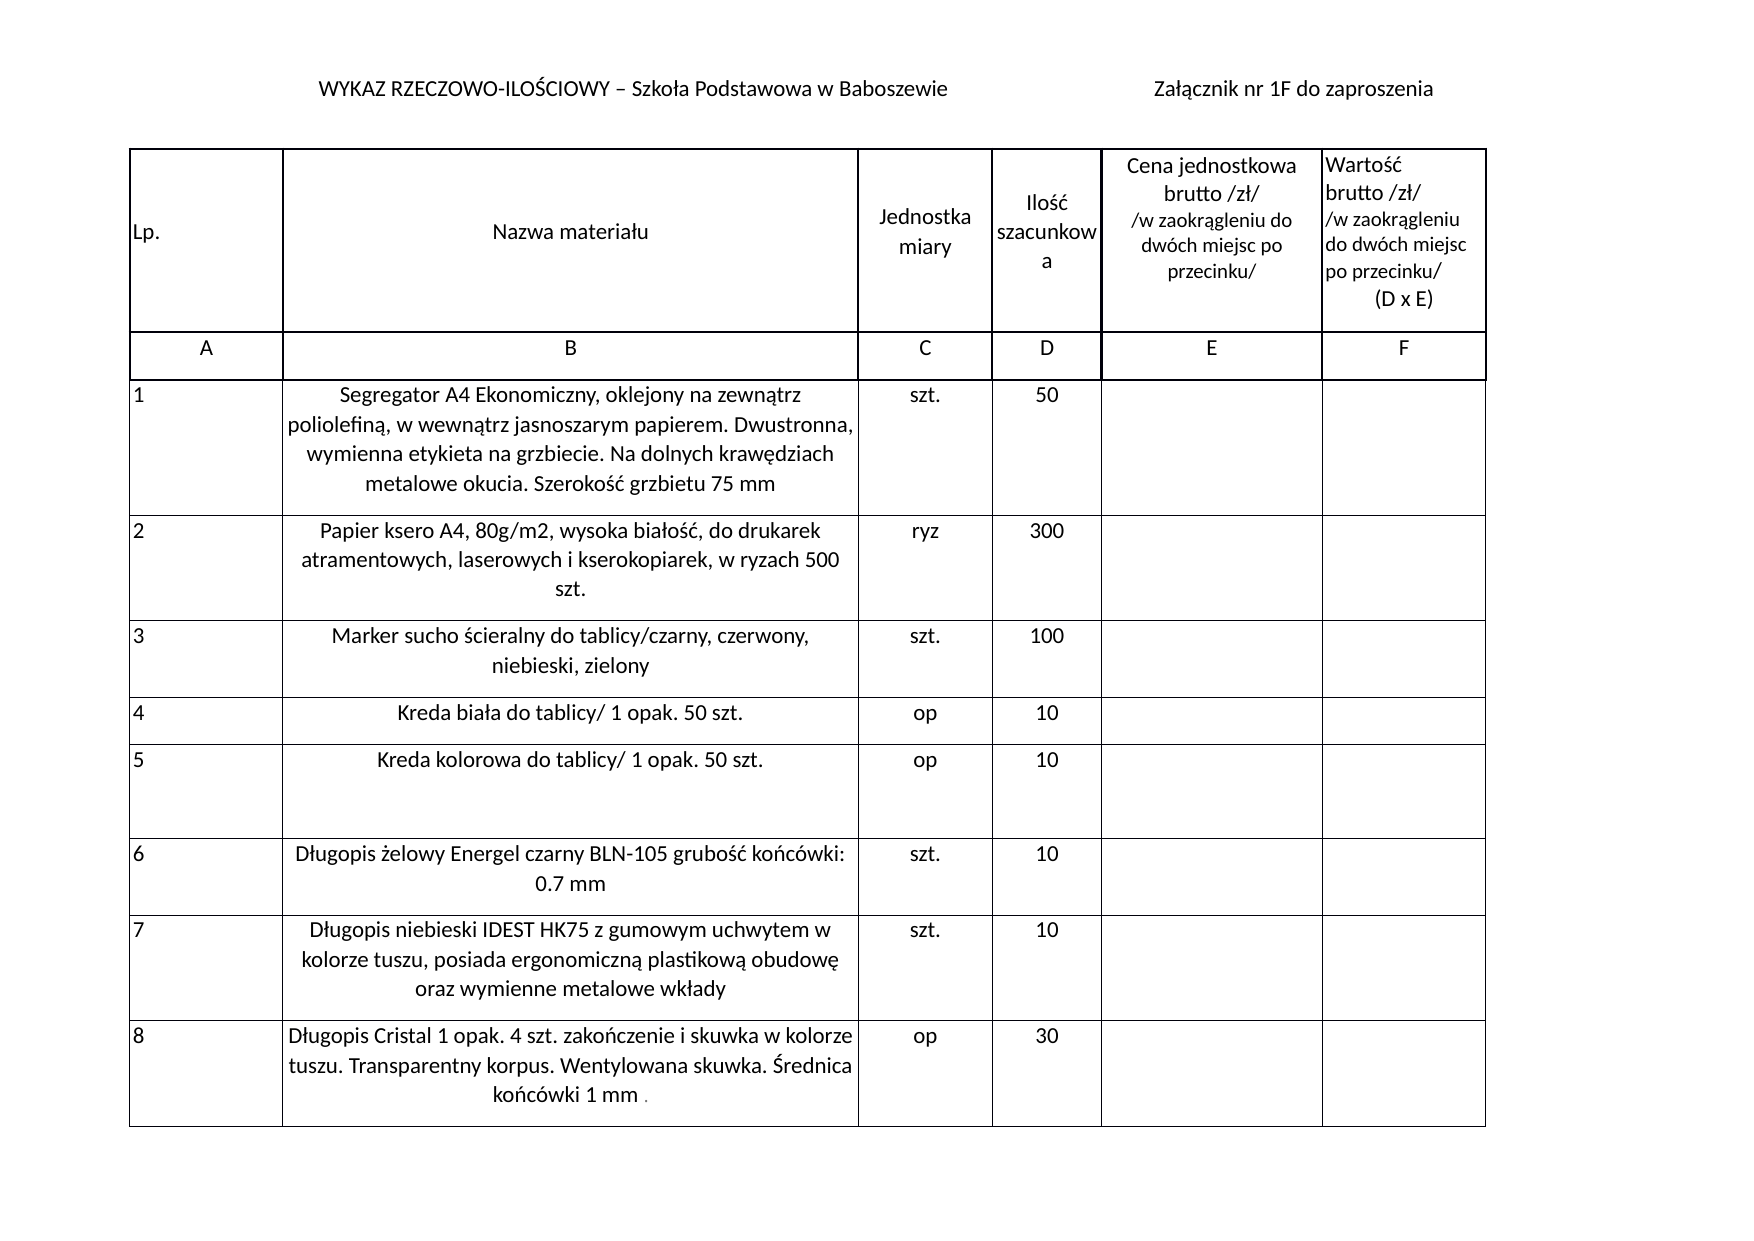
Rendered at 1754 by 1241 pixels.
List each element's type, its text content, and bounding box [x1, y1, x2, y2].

table_cell 6 [130, 839, 282, 914]
table_cell Długopis Cristal 1 opak. 4 szt. zakończenie i skuwka w kolorze tuszu. Transparentny korpus. Wentylowana skuwka. Średnica końcówki 1 mm . [283, 1021, 858, 1126]
table_cell 30 [993, 1021, 1101, 1126]
table_cell op [859, 1021, 992, 1126]
table_cell 7 [130, 916, 282, 1020]
table_cell [1102, 516, 1322, 620]
table_cell [1323, 516, 1485, 620]
table_cell op [859, 745, 992, 838]
table_cell [1102, 916, 1322, 1020]
table_cell 10 [993, 698, 1101, 744]
table_cell [1102, 698, 1322, 744]
table_cell [1102, 381, 1322, 515]
table_cell [1323, 916, 1485, 1020]
table_cell C [859, 333, 991, 378]
table_cell [1102, 621, 1322, 697]
table_cell 100 [993, 621, 1101, 697]
table_cell A [131, 333, 282, 378]
table_cell 10 [993, 745, 1101, 838]
table_cell 3 [130, 621, 282, 697]
table_cell E [1103, 333, 1321, 378]
table_cell F [1323, 333, 1485, 378]
table_cell 2 [130, 516, 282, 620]
table_cell 10 [993, 916, 1101, 1020]
table_cell [1323, 745, 1485, 838]
table_cell [1323, 698, 1485, 744]
table_cell ryz [859, 516, 992, 620]
table_cell Segregator A4 Ekonomiczny, oklejony na zewnątrz poliolefiną, w wewnątrz jasnoszarym papierem. Dwustronna, wymienna etykieta na grzbiecie. Na dolnych krawędziach metalowe okucia. Szerokość grzbietu 75 mm [283, 381, 858, 515]
table_cell [1102, 839, 1322, 914]
table_cell Długopis żelowy Energel czarny BLN-105 grubość końcówki: 0.7 mm [283, 839, 858, 914]
table_cell Papier ksero A4, 80g/m2, wysoka białość, do drukarek atramentowych, laserowych i kserokopiarek, w ryzach 500 szt. [283, 516, 858, 620]
table_cell [1323, 839, 1485, 914]
table_cell Kreda biała do tablicy/ 1 opak. 50 szt. [283, 698, 858, 744]
table_cell D [993, 333, 1100, 378]
table_header Nazwa materiału [284, 150, 857, 331]
table_cell szt. [859, 839, 992, 914]
table_cell 1 [130, 381, 282, 515]
table_cell 4 [130, 698, 282, 744]
table_cell szt. [859, 916, 992, 1020]
table_cell [1323, 381, 1485, 515]
table_cell 10 [993, 839, 1101, 914]
table_header Cena jednostkowa brutto /zł/ /w zaokrągleniu do dwóch miejsc po przecinku/ [1103, 150, 1321, 331]
table_cell [1323, 621, 1485, 697]
table_header Lp. [131, 150, 282, 331]
table_cell 300 [993, 516, 1101, 620]
table_cell szt. [859, 381, 992, 515]
table_cell 8 [130, 1021, 282, 1126]
table_header Jednostka miary [859, 150, 991, 331]
table_cell op [859, 698, 992, 744]
table_header Ilość szacunkowa [993, 150, 1100, 331]
table_cell Kreda kolorowa do tablicy/ 1 opak. 50 szt. [283, 745, 858, 838]
table_cell [1102, 745, 1322, 838]
table_cell 50 [993, 381, 1101, 515]
table_cell Długopis niebieski IDEST HK75 z gumowym uchwytem w kolorze tuszu, posiada ergonomiczną plastikową obudowę oraz wymienne metalowe wkłady [283, 916, 858, 1020]
table_cell Marker sucho ścieralny do tablicy/czarny, czerwony, niebieski, zielony [283, 621, 858, 697]
table_cell [1323, 1021, 1485, 1126]
table_cell B [284, 333, 857, 378]
table_header Wartość brutto /zł/ /w zaokrągleniu do dwóch miejsc po przecinku/ (D x E) [1323, 150, 1485, 331]
table_cell [1102, 1021, 1322, 1126]
table_cell szt. [859, 621, 992, 697]
table_cell 5 [130, 745, 282, 838]
